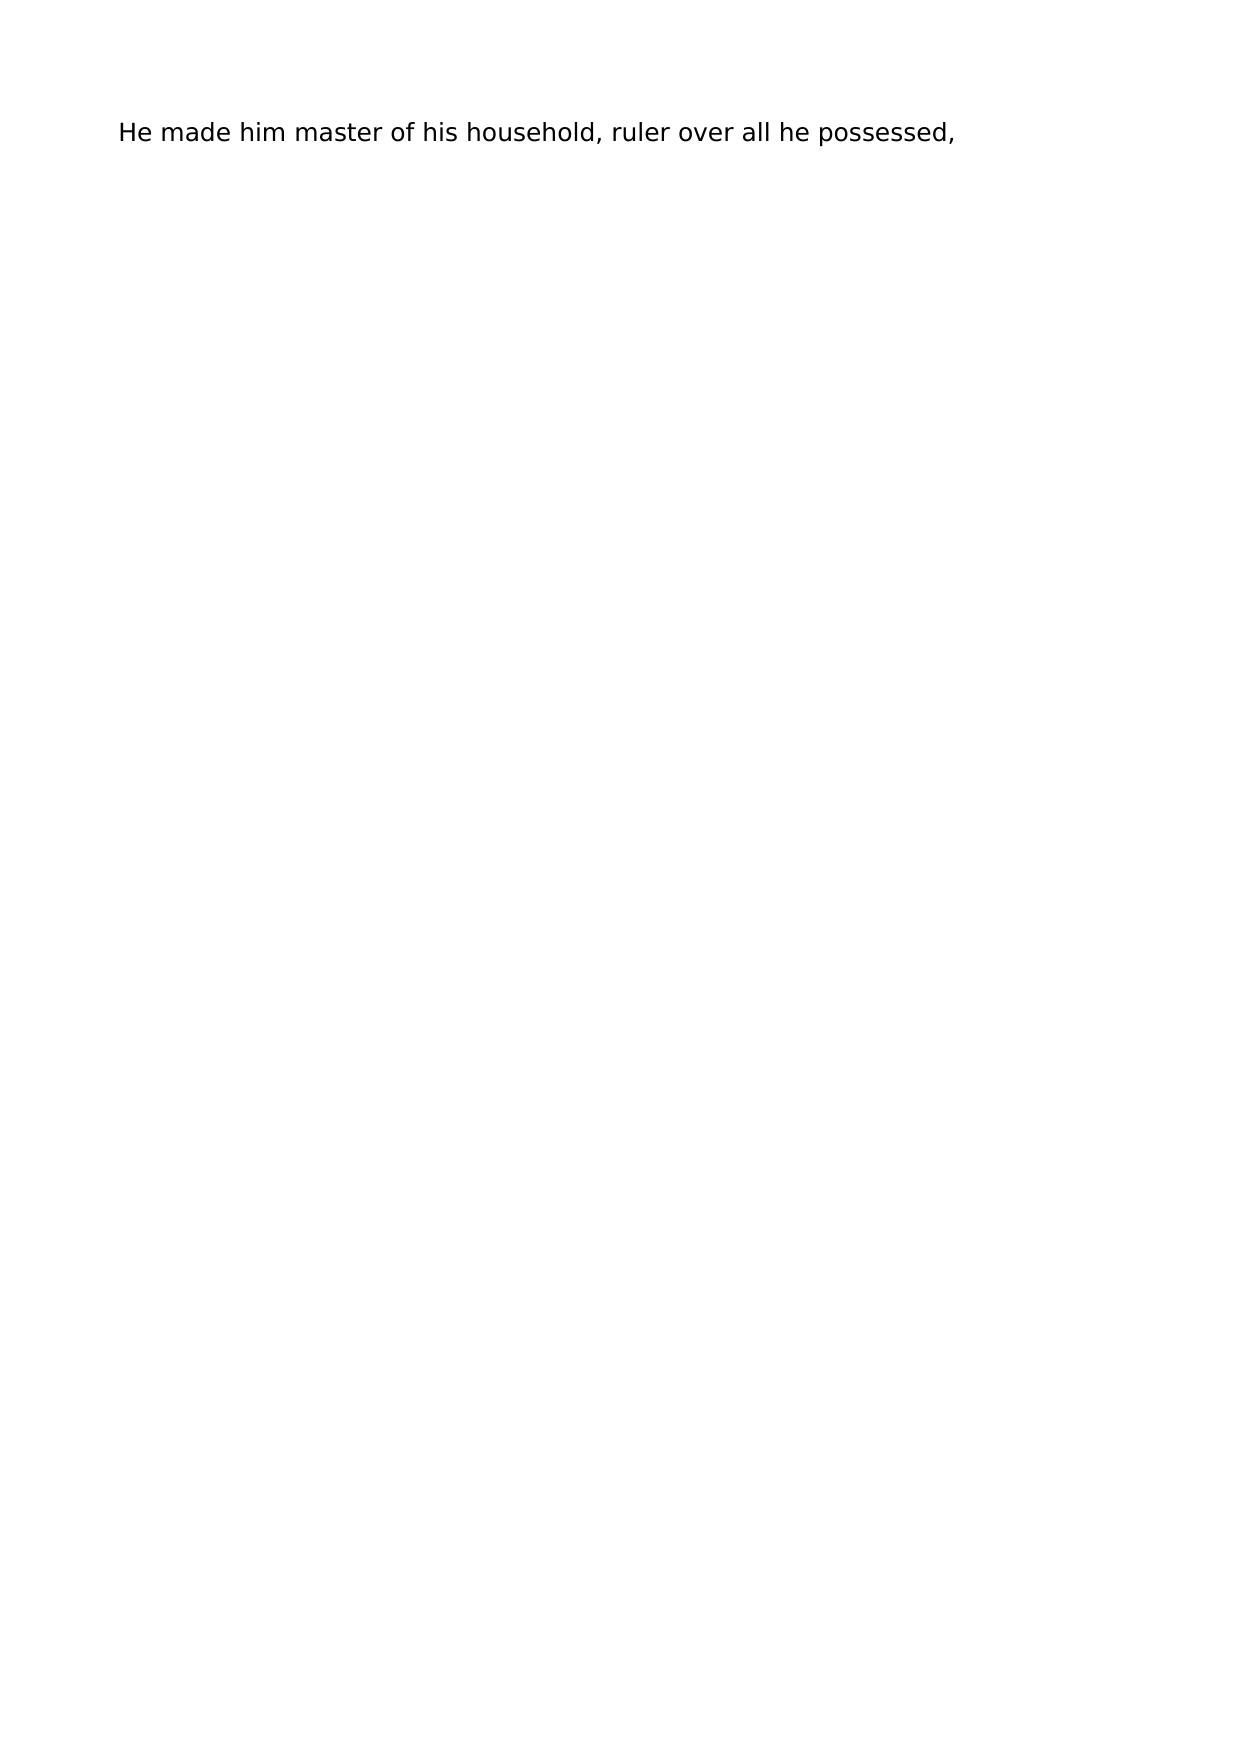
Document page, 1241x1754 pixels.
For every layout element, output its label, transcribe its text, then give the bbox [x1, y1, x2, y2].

text He made him master of his household, ruler over all he possessed, [118, 118, 1122, 147]
